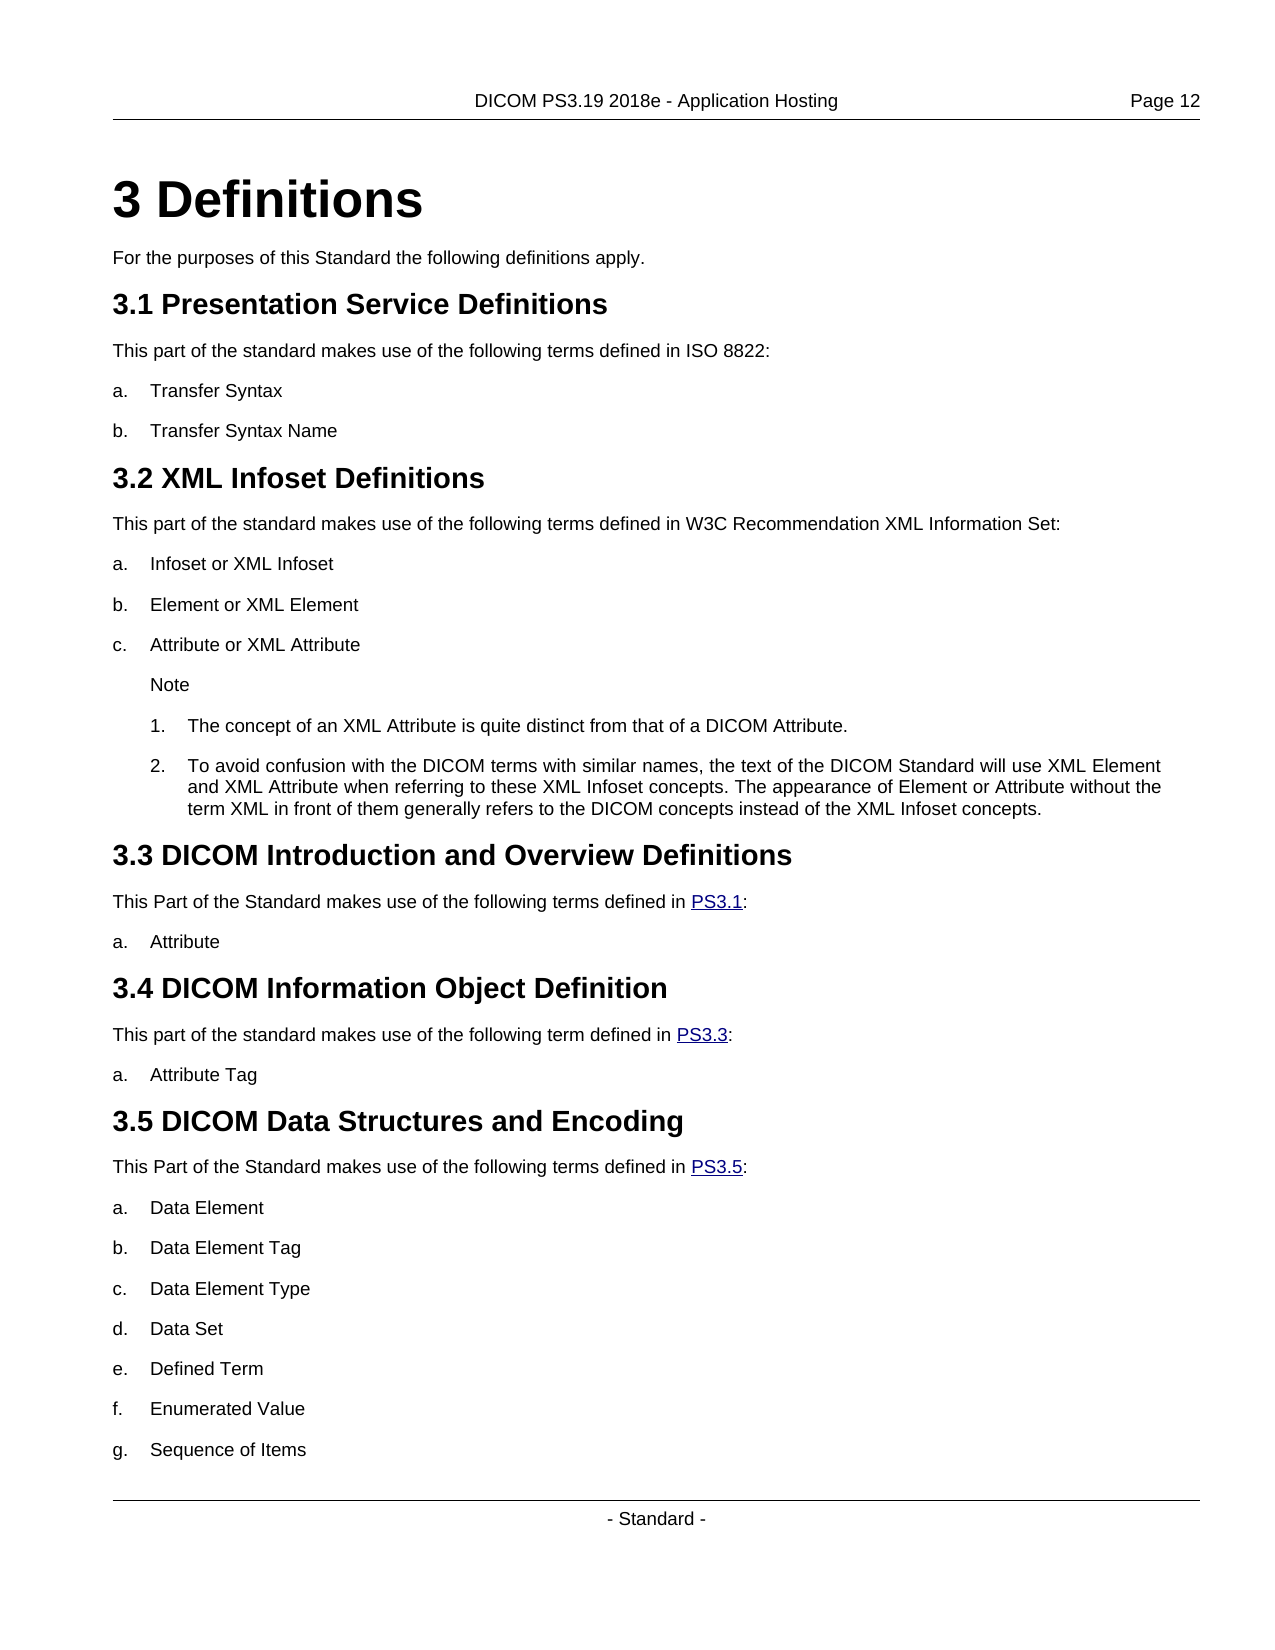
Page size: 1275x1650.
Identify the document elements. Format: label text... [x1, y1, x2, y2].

list Defined Term [112, 1358, 1200, 1379]
list Enumerated Value [112, 1398, 1200, 1420]
list The concept of an XML Attribute is quite distinct from that of a DICOM Attribute. [150, 714, 1162, 736]
text This Part of the Standard makes use of the following terms defined in PS3.1: [112, 891, 1200, 912]
text 3.3 DICOM Introduction and Overview Definitions [112, 838, 1200, 872]
list Data Set [112, 1318, 1200, 1339]
text This part of the standard makes use of the following term defined in PS3.3: [112, 1023, 1200, 1045]
text For the purposes of this Standard the following definitions apply. [112, 247, 1200, 269]
list Data Element [112, 1197, 1200, 1218]
list Attribute Tag [112, 1064, 1200, 1085]
list Transfer Syntax [112, 380, 1200, 402]
list Sequence of Items [112, 1438, 1200, 1460]
list Attribute or XML Attribute [112, 634, 1200, 655]
list Data Element Tag [112, 1237, 1200, 1258]
text This Part of the Standard makes use of the following terms defined in PS3.5: [112, 1156, 1200, 1178]
list To avoid confusion with the DICOM terms with similar names, the text of the DICOM Standard will use XML Element and XML Attribute when referring to these XML Infoset concepts. The appearance of Element or Attribute without the term XML in front of them generally refers to the DICOM concepts instead of the XML Infoset concepts. [150, 755, 1162, 819]
list Infoset or XML Infoset [112, 553, 1200, 575]
list Transfer Syntax Name [112, 420, 1200, 442]
text 3.5 DICOM Data Structures and Encoding [112, 1104, 1200, 1138]
text 3.4 DICOM Information Object Definition [112, 971, 1200, 1005]
list Element or XML Element [112, 593, 1200, 615]
list Attribute [112, 931, 1200, 952]
text This part of the standard makes use of the following terms defined in ISO 8822: [112, 340, 1200, 361]
text Note [150, 674, 1162, 696]
text This part of the standard makes use of the following terms defined in W3C Recommendation XML Information Set: [112, 513, 1200, 534]
list Data Element Type [112, 1277, 1200, 1299]
text 3.2 XML Infoset Definitions [112, 461, 1200, 494]
text 3 Definitions [112, 169, 1200, 228]
text 3.1 Presentation Service Definitions [112, 287, 1200, 321]
